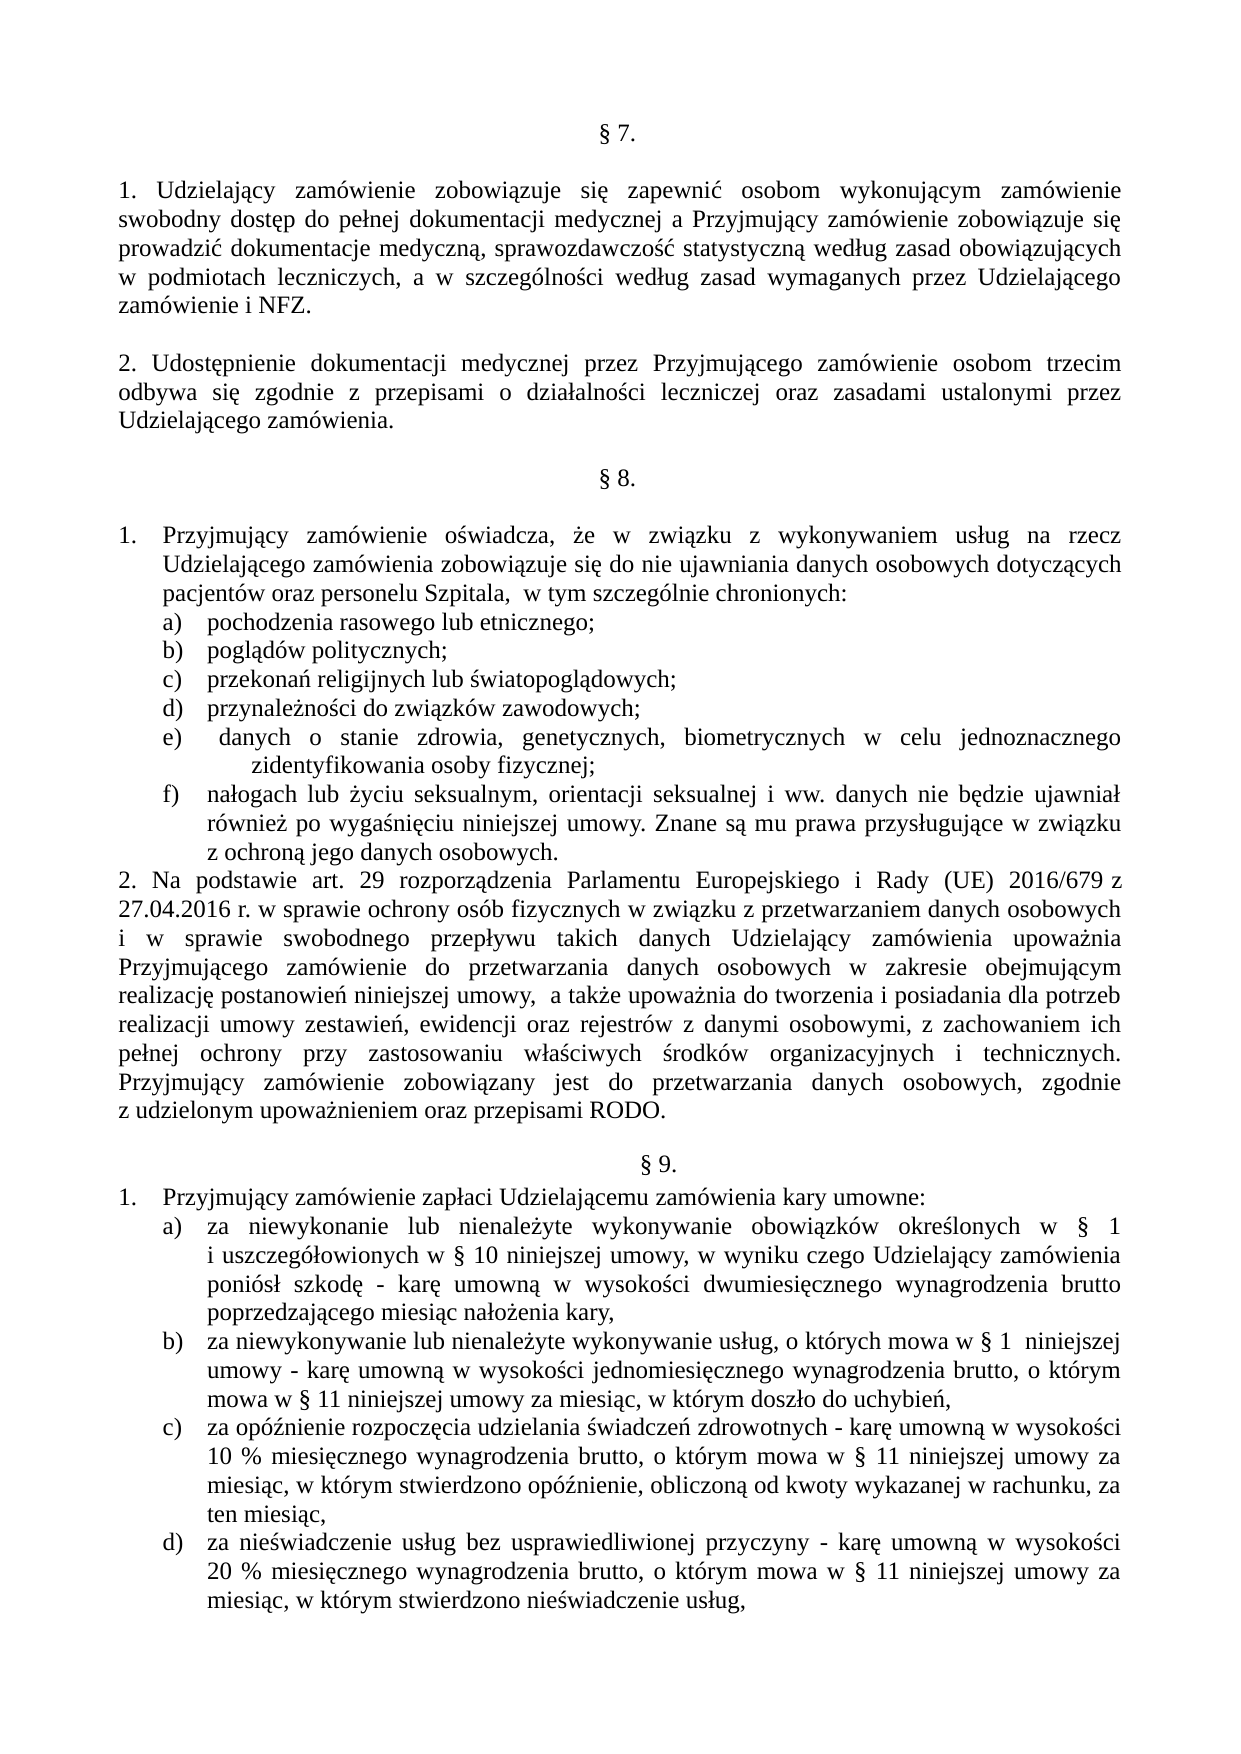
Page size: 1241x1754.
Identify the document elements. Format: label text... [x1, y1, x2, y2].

text b) za niewykonywanie lub nienależyte wykonywanie usług, o których mowa w § 1 niniejszej umowy - karę umowną w wysokości jednomiesięcznego wynagrodzenia brutto, o którym mowa w § 11 niniejszej umowy za miesiąc, w którym doszło do uchybień, [162, 1326, 1122, 1412]
list § 9. [163, 1149, 1122, 1178]
text a) pochodzenia rasowego lub etnicznego; [162, 607, 1122, 636]
text e) danych o stanie zdrowia, genetycznych, biometrycznych w celu jednoznacznego zidentyfikowania osoby fizycznej; [162, 722, 1122, 779]
text 1. Udzielający zamówienie zobowiązuje się zapewnić osobom wykonującym zamówienie swobodny dostęp do pełnej dokumentacji medycznej a Przyjmujący zamówienie zobowiązuje się prowadzić dokumentacje medyczną, sprawozdawczość statystyczną według zasad obowiązujących w podmiotach leczniczych, a w szczególności według zasad wymaganych przez Udzielającego zamówienie i NFZ. [118, 176, 1122, 319]
text f) nałogach lub życiu seksualnym, orientacji seksualnej i ww. danych nie będzie ujawniał również po wygaśnięciu niniejszej umowy. Znane są mu prawa przysługujące w związku z ochroną jego danych osobowych. [162, 779, 1122, 866]
text d) przynależności do związków zawodowych; [162, 693, 1122, 722]
text § 7. [118, 118, 1122, 147]
text 1. Przyjmujący zamówienie oświadcza, że w związku z wykonywaniem usług na rzecz Udzielającego zamówienia zobowiązuje się do nie ujawniania danych osobowych dotyczących pacjentów oraz personelu Szpitala, w tym szczególnie chronionych: [118, 521, 1122, 607]
text 2. Na podstawie art. 29 rozporządzenia Parlamentu Europejskiego i Rady (UE) 2016/679 z 27.04.2016 r. w sprawie ochrony osób fizycznych w związku z przetwarzaniem danych osobowych i w sprawie swobodnego przepływu takich danych Udzielający zamówienia upoważnia Przyjmującego zamówienie do przetwarzania danych osobowych w zakresie obejmującym realizację postanowień niniejszej umowy, a także upoważnia do tworzenia i posiadania dla potrzeb realizacji umowy zestawień, ewidencji oraz rejestrów z danymi osobowymi, z zachowaniem ich pełnej ochrony przy zastosowaniu właściwych środków organizacyjnych i technicznych. Przyjmujący zamówienie zobowiązany jest do przetwarzania danych osobowych, zgodnie z udzielonym upoważnieniem oraz przepisami RODO. [118, 866, 1122, 1124]
text b) poglądów politycznych; [162, 636, 1122, 664]
text § 8. [118, 463, 1122, 492]
text c) za opóźnienie rozpoczęcia udzielania świadczeń zdrowotnych - karę umowną w wysokości 10 % miesięcznego wynagrodzenia brutto, o którym mowa w § 11 niniejszej umowy za miesiąc, w którym stwierdzono opóźnienie, obliczoną od kwoty wykazanej w rachunku, za ten miesiąc, [162, 1412, 1122, 1527]
text d) za nieświadczenie usług bez usprawiedliwionej przyczyny - karę umowną w wysokości 20 % miesięcznego wynagrodzenia brutto, o którym mowa w § 11 niniejszej umowy za miesiąc, w którym stwierdzono nieświadczenie usług, [162, 1527, 1122, 1614]
text c) przekonań religijnych lub światopoglądowych; [162, 664, 1122, 693]
text 2. Udostępnienie dokumentacji medycznej przez Przyjmującego zamówienie osobom trzecim odbywa się zgodnie z przepisami o działalności leczniczej oraz zasadami ustalonymi przez Udzielającego zamówienia. [118, 348, 1122, 434]
text 1. Przyjmujący zamówienie zapłaci Udzielającemu zamówienia kary umowne: [118, 1182, 1122, 1211]
text a) za niewykonanie lub nienależyte wykonywanie obowiązków określonych w § 1 i uszczegółowionych w § 10 niniejszej umowy, w wyniku czego Udzielający zamówienia poniósł szkodę - karę umowną w wysokości dwumiesięcznego wynagrodzenia brutto poprzedzającego miesiąc nałożenia kary, [162, 1211, 1122, 1326]
